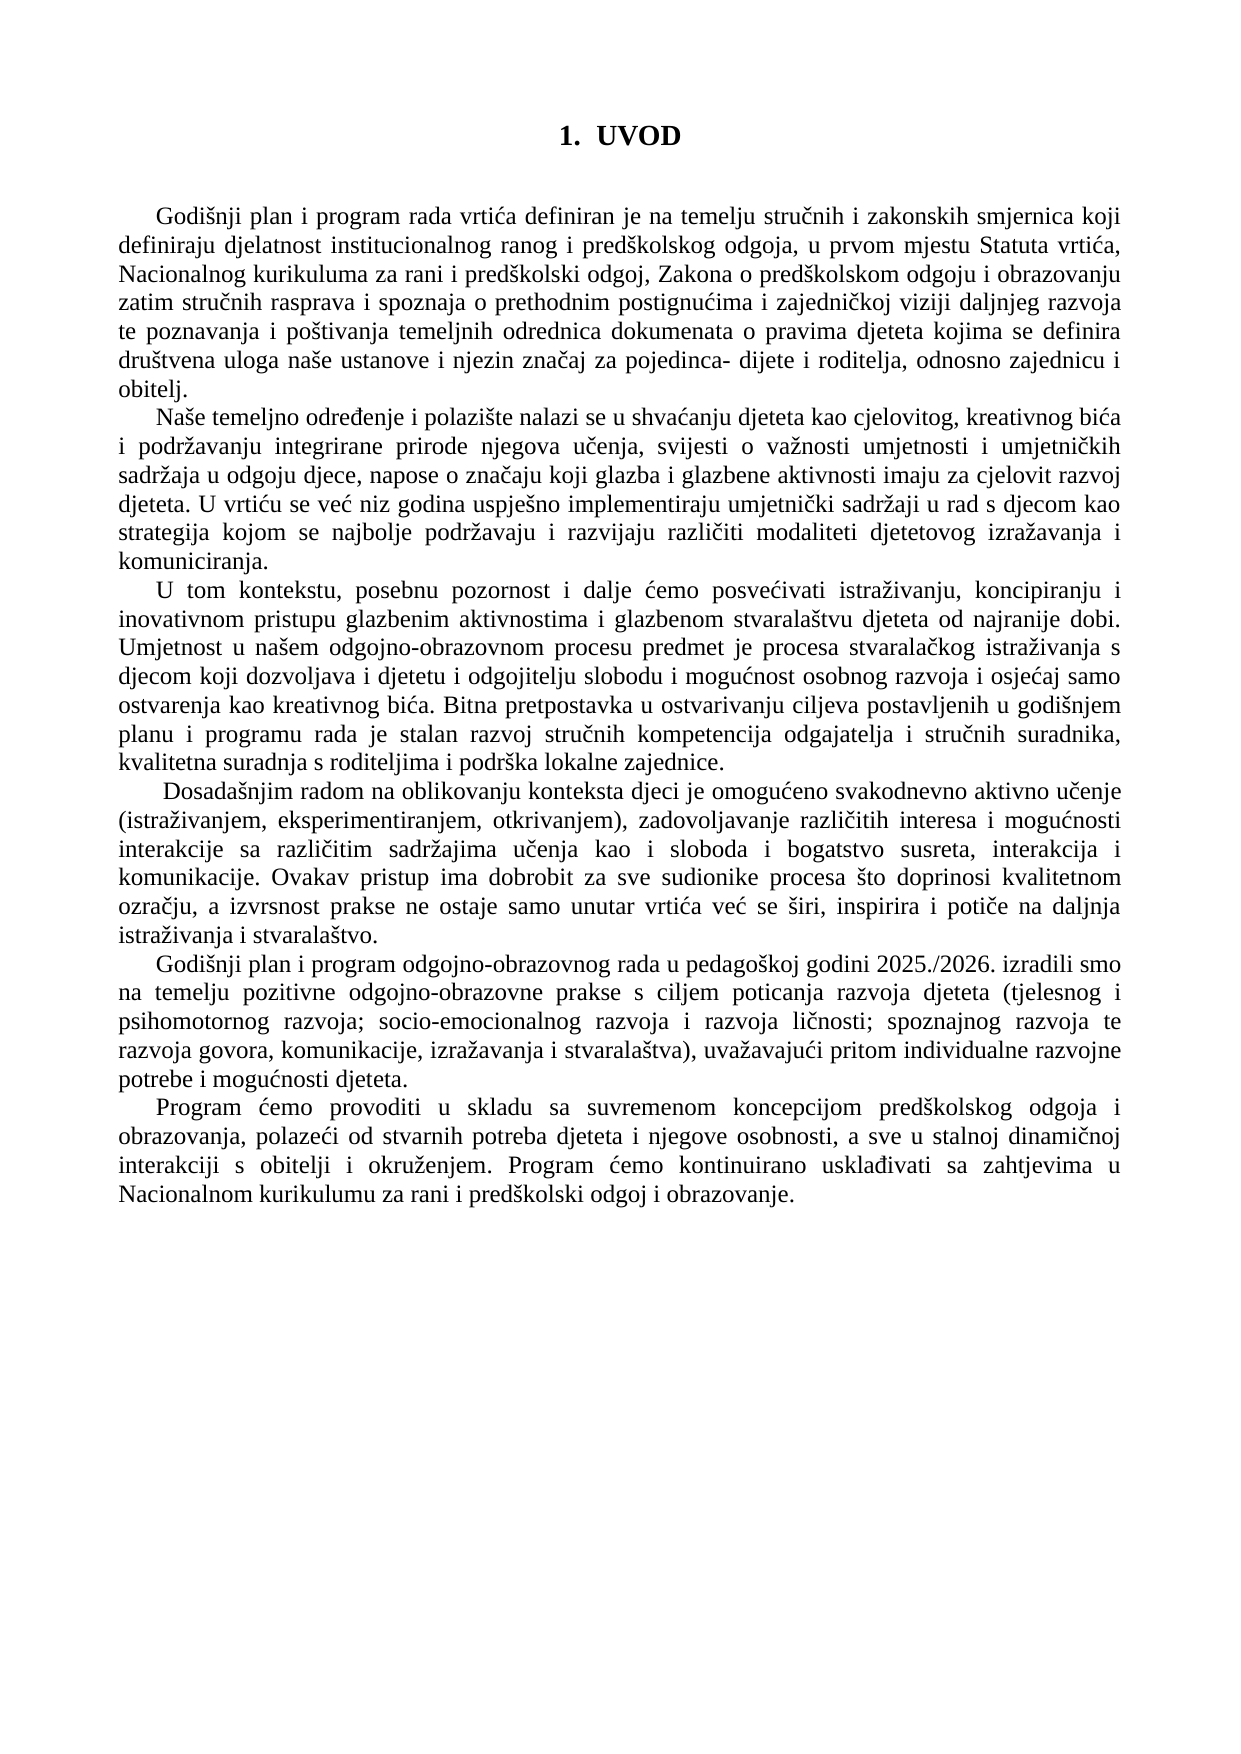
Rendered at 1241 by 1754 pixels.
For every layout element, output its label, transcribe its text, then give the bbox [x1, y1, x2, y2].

text Dosadašnjim radom na oblikovanju konteksta djeci je omogućeno svakodnevno aktivno učenje (istraživanjem, eksperimentiranjem, otkrivanjem), zadovoljavanje različitih interesa i mogućnosti interakcije sa različitim sadržajima učenja kao i sloboda i bogatstvo susreta, interakcija i komunikacije. Ovakav pristup ima dobrobit za sve sudionike procesa što doprinosi kvalitetnom ozračju, a izvrsnost prakse ne ostaje samo unutar vrtića već se širi, inspirira i potiče na daljnja istraživanja i stvaralaštvo. [118, 776, 1122, 949]
text Godišnji plan i program odgojno-obrazovnog rada u pedagoškoj godini 2025./2026. izradili smo na temelju pozitivne odgojno-obrazovne prakse s ciljem poticanja razvoja djeteta (tjelesnog i psihomotornog razvoja; socio-emocionalnog razvoja i razvoja ličnosti; spoznajnog razvoja te razvoja govora, komunikacije, izražavanja i stvaralaštva), uvažavajući pritom individualne razvojne potrebe i mogućnosti djeteta. [118, 949, 1122, 1092]
text Godišnji plan i program rada vrtića definiran je na temelju stručnih i zakonskih smjernica koji definiraju djelatnost institucionalnog ranog i predškolskog odgoja, u prvom mjestu Statuta vrtića, Nacionalnog kurikuluma za rani i predškolski odgoj, Zakona o predškolskom odgoju i obrazovanju zatim stručnih rasprava i spoznaja o prethodnim postignućima i zajedničkoj viziji daljnjeg razvoja te poznavanja i poštivanja temeljnih odrednica dokumenata o pravima djeteta kojima se definira društvena uloga naše ustanove i njezin značaj za pojedinca- dijete i roditelja, odnosno zajednicu i obitelj. [118, 201, 1122, 402]
text U tom kontekstu, posebnu pozornost i dalje ćemo posvećivati istraživanju, koncipiranju i inovativnom pristupu glazbenim aktivnostima i glazbenom stvaralaštvu djeteta od najranije dobi. Umjetnost u našem odgojno-obrazovnom procesu predmet je procesa stvaralačkog istraživanja s djecom koji dozvoljava i djetetu i odgojitelju slobodu i mogućnost osobnog razvoja i osjećaj samo ostvarenja kao kreativnog bića. Bitna pretpostavka u ostvarivanju ciljeva postavljenih u godišnjem planu i programu rada je stalan razvoj stručnih kompetencija odgajatelja i stručnih suradnika, kvalitetna suradnja s roditeljima i podrška lokalne zajednice. [118, 575, 1122, 776]
text Naše temeljno određenje i polazište nalazi se u shvaćanju djeteta kao cjelovitog, kreativnog bića i podržavanju integrirane prirode njegova učenja, svijesti o važnosti umjetnosti i umjetničkih sadržaja u odgoju djece, napose o značaju koji glazba i glazbene aktivnosti imaju za cjelovit razvoj djeteta. U vrtiću se već niz godina uspješno implementiraju umjetnički sadržaji u rad s djecom kao strategija kojom se najbolje podržavaju i razvijaju različiti modaliteti djetetovog izražavanja i komuniciranja. [118, 402, 1122, 575]
list UVOD [118, 118, 1122, 152]
text Program ćemo provoditi u skladu sa suvremenom koncepcijom predškolskog odgoja i obrazovanja, polazeći od stvarnih potreba djeteta i njegove osobnosti, a sve u stalnoj dinamičnoj interakciji s obitelji i okruženjem. Program ćemo kontinuirano usklađivati sa zahtjevima u Nacionalnom kurikulumu za rani i predškolski odgoj i obrazovanje. [118, 1092, 1122, 1207]
